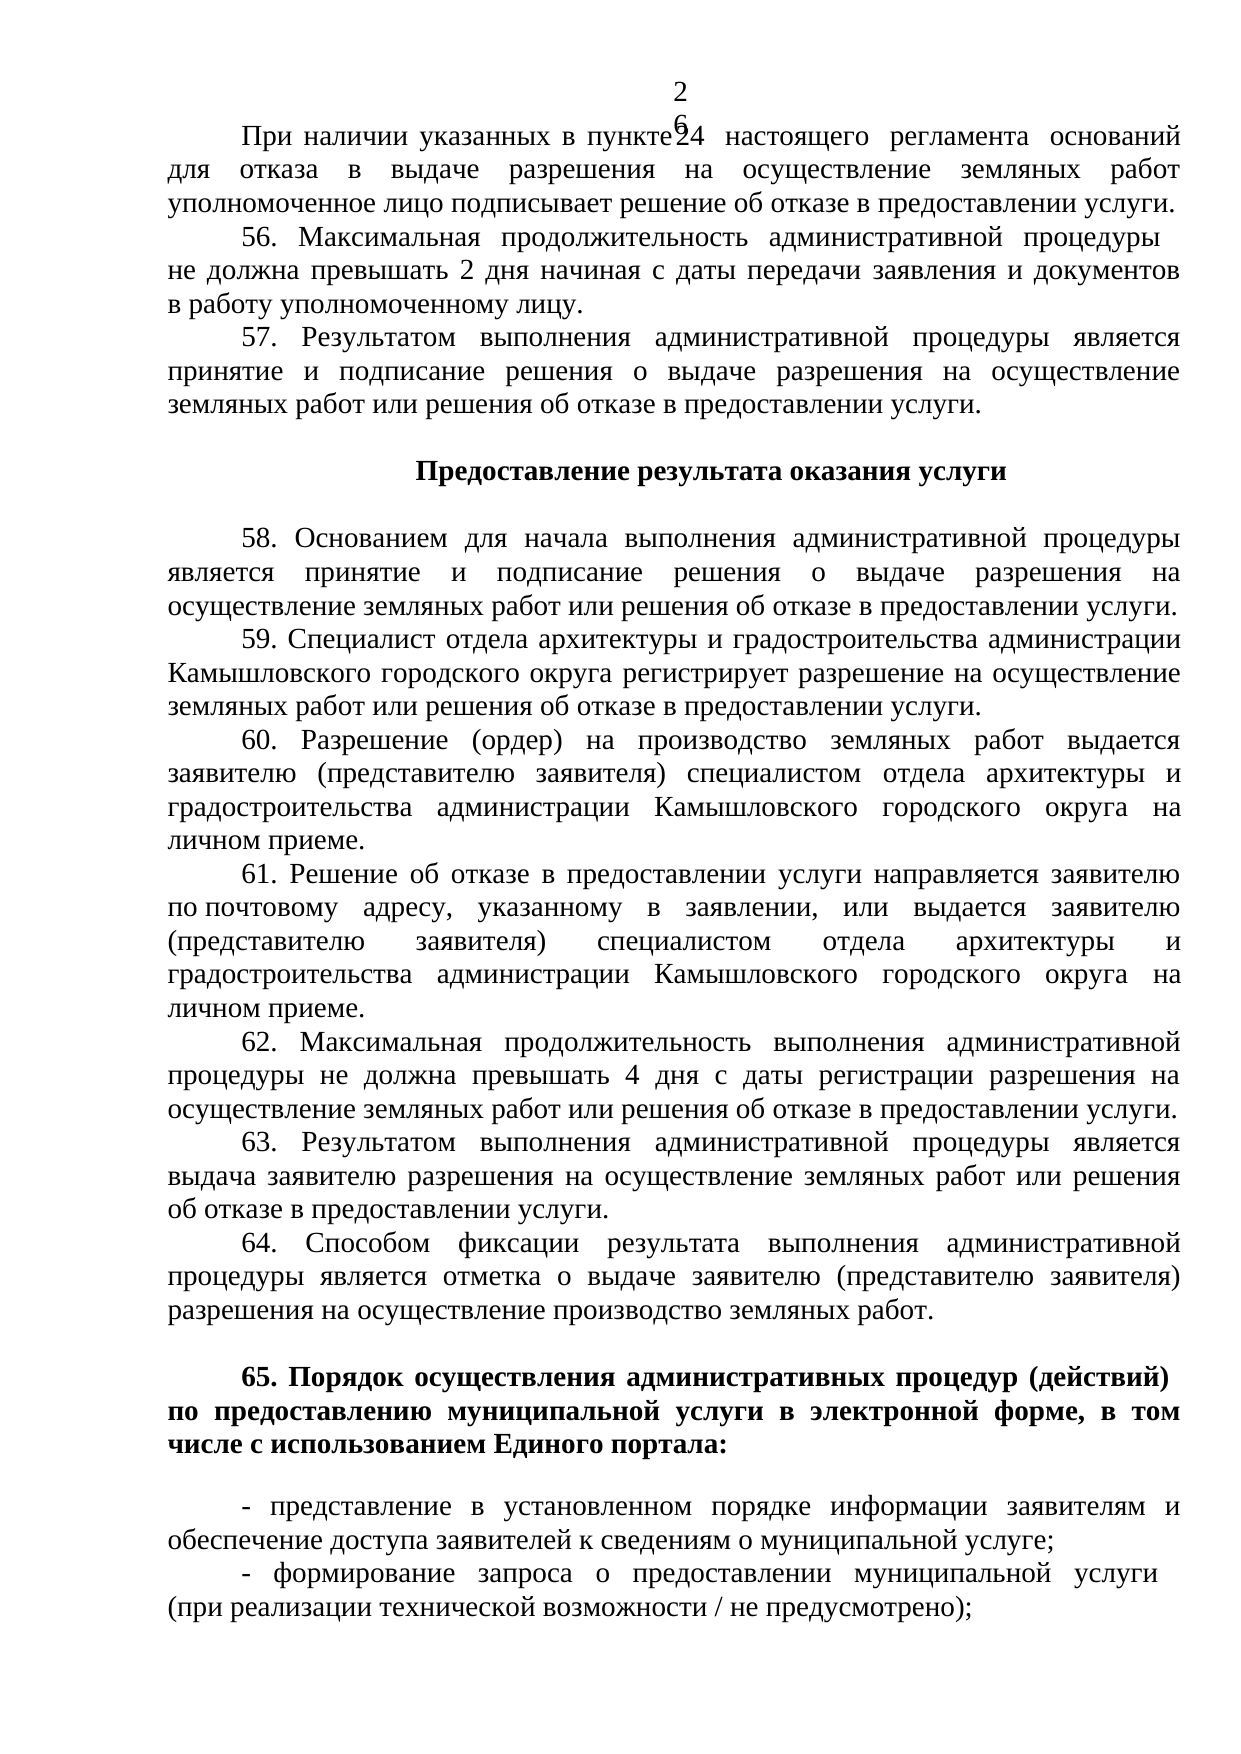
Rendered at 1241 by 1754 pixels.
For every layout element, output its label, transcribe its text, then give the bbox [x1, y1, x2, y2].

text 56. Максимальная продолжительность административной процедуры не должна превышать 2 дня начиная с даты передачи заявления и документов в работу уполномоченному лицу. [167, 219, 1181, 319]
text При наличии указанных в пункте 24 настоящего регламента оснований для отказа в выдаче разрешения на осуществление земляных работ уполномоченное лицо подписывает решение об отказе в предоставлении услуги. [167, 118, 1181, 219]
text 60. Разрешение (ордер) на производство земляных работ выдается заявителю (представителю заявителя) специалистом отдела архитектуры и градостроительства администрации Камышловского городского округа на личном приеме. [167, 722, 1181, 856]
text 59. Специалист отдела архитектуры и градостроительства администрации Камышловского городского округа регистрирует разрешение на осуществление земляных работ или решения об отказе в предоставлении услуги. [167, 621, 1181, 722]
text 63. Результатом выполнения административной процедуры является выдача заявителю разрешения на осуществление земляных работ или решения об отказе в предоставлении услуги. [167, 1124, 1181, 1225]
text 65. Порядок осуществления административных процедур (действий) по предоставлению муниципальной услуги в электронной форме, в том числе с использованием Единого портала: [167, 1359, 1181, 1460]
text 61. Решение об отказе в предоставлении услуги направляется заявителю по почтовому адресу, указанному в заявлении, или выдается заявителю (представителю заявителя) специалистом отдела архитектуры и градостроительства администрации Камышловского городского округа на личном приеме. [167, 856, 1181, 1024]
text 62. Максимальная продолжительность выполнения административной процедуры не должна превышать 4 дня с даты регистрации разрешения на осуществление земляных работ или решения об отказе в предоставлении услуги. [167, 1024, 1181, 1124]
text - формирование запроса о предоставлении муниципальной услуги (при реализации технической возможности / не предусмотрено); [167, 1556, 1181, 1623]
text 58. Основанием для начала выполнения административной процедуры является принятие и подписание решения о выдаче разрешения на осуществление земляных работ или решения об отказе в предоставлении услуги. [167, 521, 1181, 621]
text 57. Результатом выполнения административной процедуры является принятие и подписание решения о выдаче разрешения на осуществление земляных работ или решения об отказе в предоставлении услуги. [167, 319, 1181, 420]
text - представление в установленном порядке информации заявителям и обеспечение доступа заявителей к сведениям о муниципальной услуге; [167, 1488, 1181, 1556]
text Предоставление результата оказания услуги [167, 453, 1181, 487]
text 64. Способом фиксации результата выполнения административной процедуры является отметка о выдаче заявителю (представителю заявителя) разрешения на осуществление производство земляных работ. [167, 1225, 1181, 1326]
